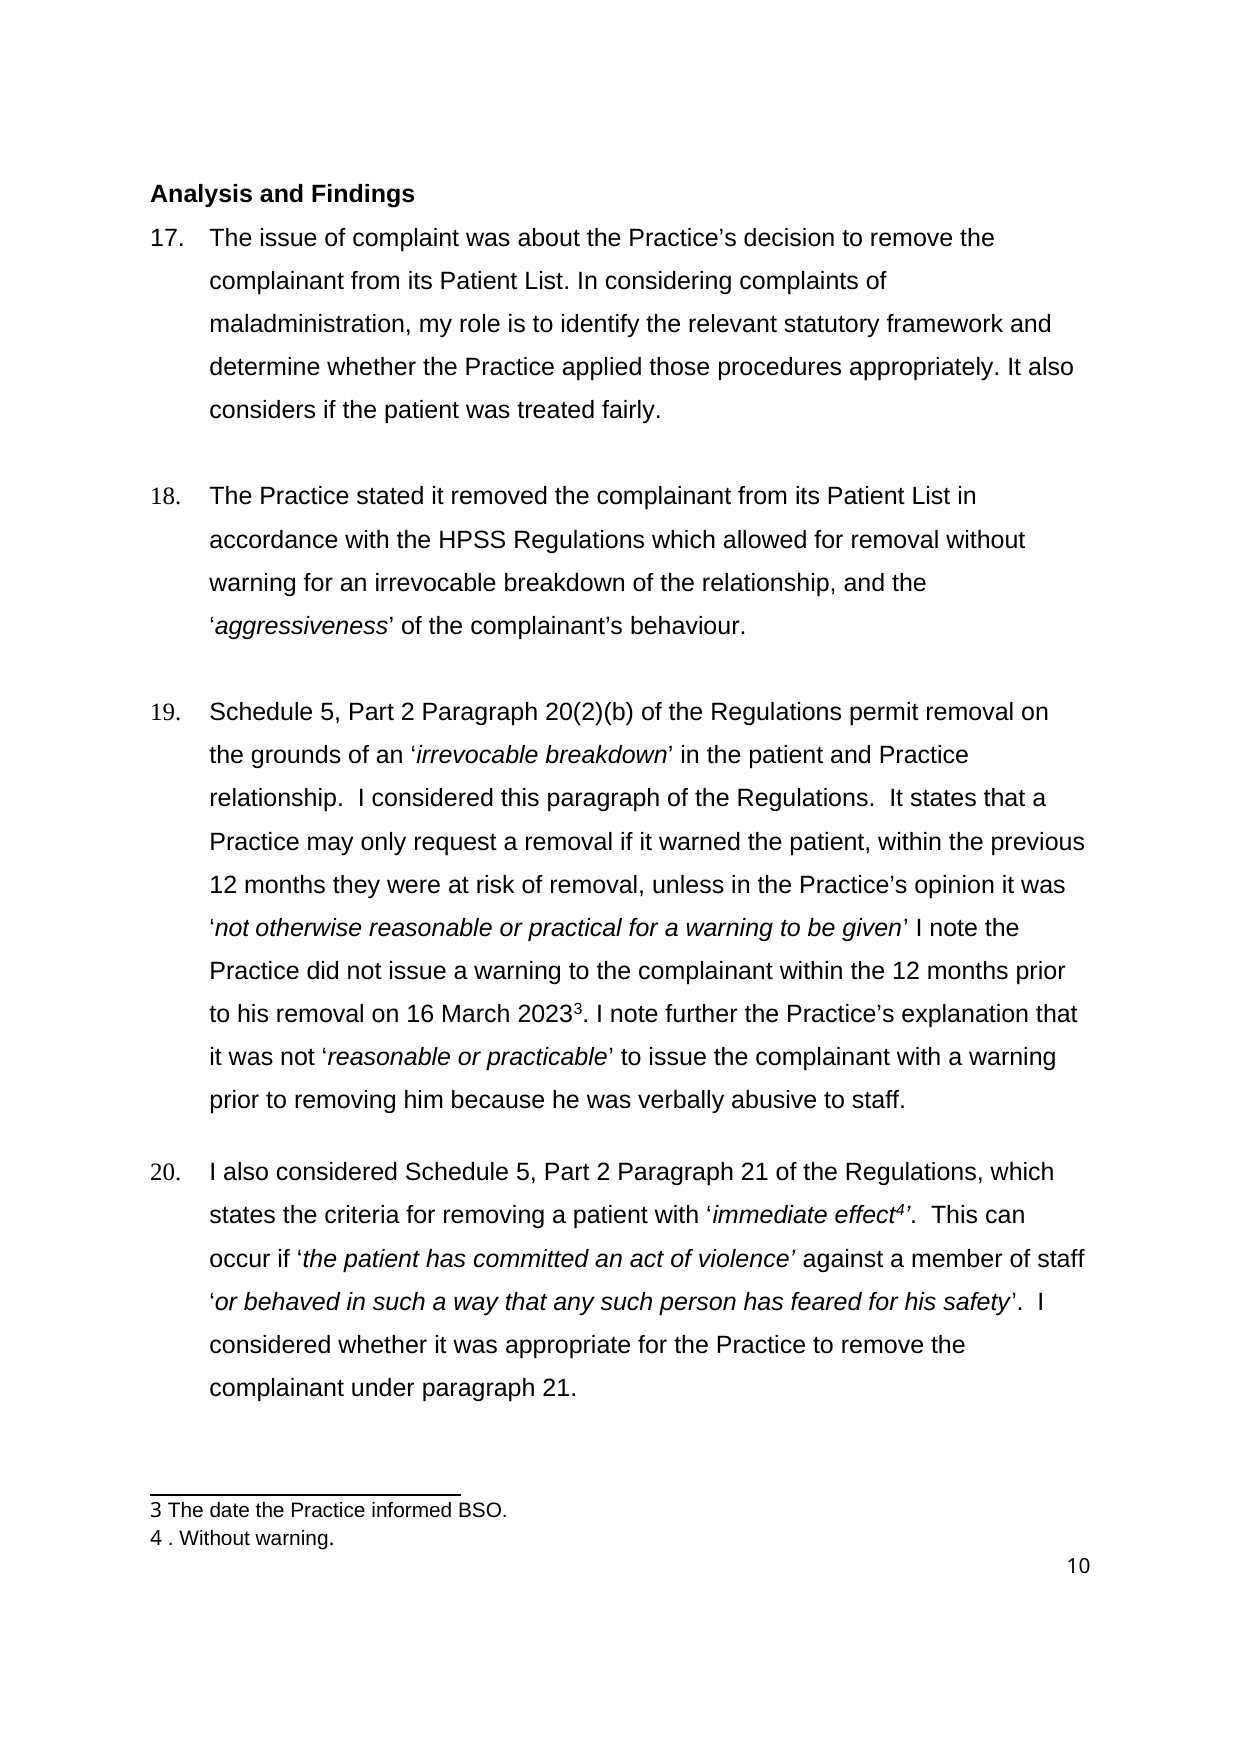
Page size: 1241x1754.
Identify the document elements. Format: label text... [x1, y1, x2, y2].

list I also considered Schedule 5, Part 2 Paragraph 21 of the Regulations, which states the criteria for removing a patient with ‘immediate effect’. This can occur if ‘the patient has committed an act of violence’ against a member of staff ‘or behaved in such a way that any such person has feared for his safety’. I considered whether it was appropriate for the Practice to remove the complainant under paragraph 21. [150, 1157, 1090, 1402]
list . Without warning. [150, 1523, 1090, 1552]
list The Practice stated it removed the complainant from its Patient List in accordance with the HPSS Regulations which allowed for removal without warning for an irrevocable breakdown of the relationship, and the ‘aggressiveness’ of the complainant’s behaviour. [150, 481, 1090, 639]
list The issue of complaint was about the Practice’s decision to remove the complainant from its Patient List. In considering complaints of maladministration, my role is to identify the relevant statutory framework and determine whether the Practice applied those procedures appropriately. It also considers if the patient was treated fairly. [150, 223, 1090, 424]
list Schedule 5, Part 2 Paragraph 20(2)(b) of the Regulations permit removal on the grounds of an ‘irrevocable breakdown’ in the patient and Practice relationship. I considered this paragraph of the Regulations. It states that a Practice may only request a removal if it warned the patient, within the previous 12 months they were at risk of removal, unless in the Practice’s opinion it was ‘not otherwise reasonable or practical for a warning to be given’ I note the Practice did not issue a warning to the complainant within the 12 months prior to his removal on 16 March 2023. I note further the Practice’s explanation that it was not ‘reasonable or practicable’ to issue the complainant with a warning prior to removing him because he was verbally abusive to staff. [150, 697, 1090, 1114]
list Analysis and Findings [150, 179, 1090, 208]
list The date the Practice informed BSO. [150, 1495, 1090, 1523]
